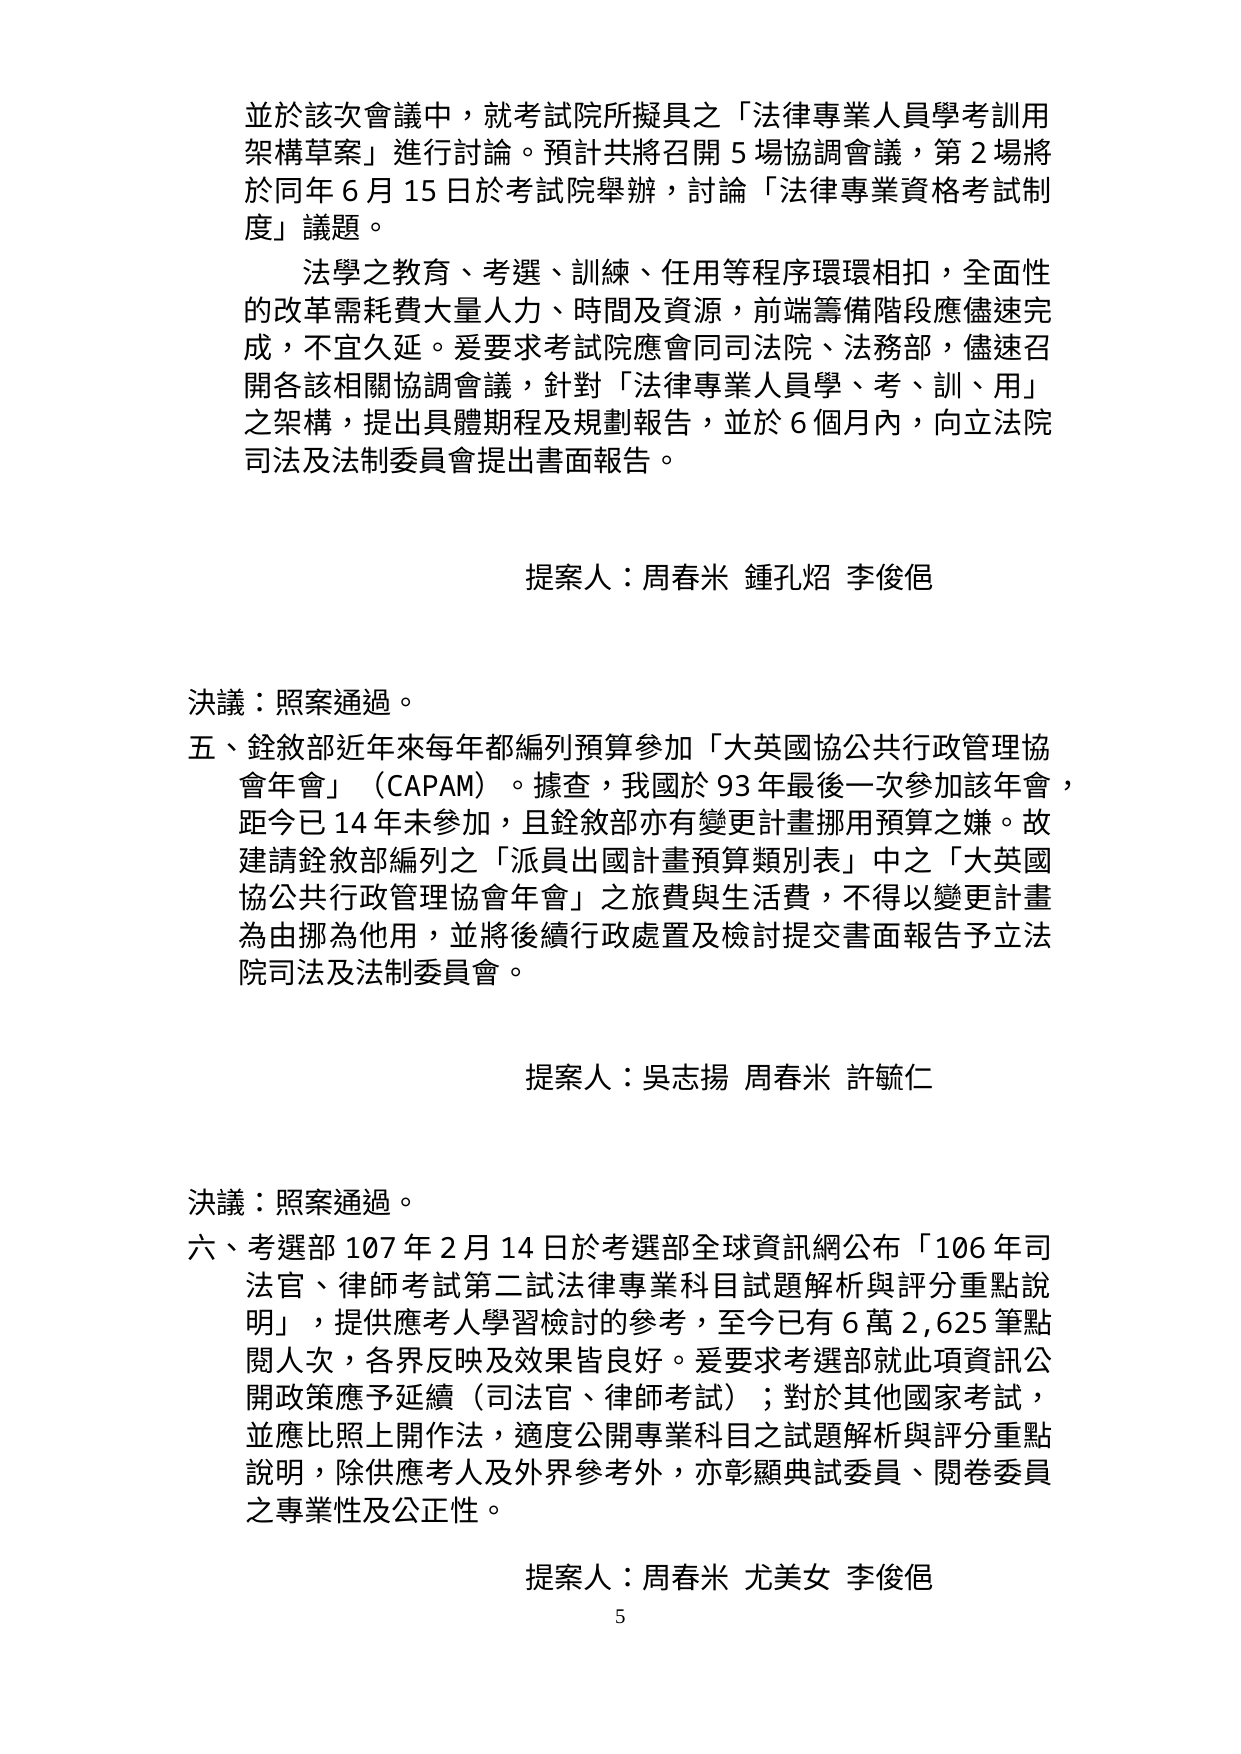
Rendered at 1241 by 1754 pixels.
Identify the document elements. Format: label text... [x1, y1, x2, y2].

text 法學之教育、考選、訓練、任用等程序環環相扣，全面性的改革需耗費大量人力、時間及資源，前端籌備階段應儘速完成，不宜久延。爰要求考試院應會同司法院、法務部，儘速召開各該相關協調會議，針對「法律專業人員學、考、訓、用」之架構，提出具體期程及規劃報告，並於6個月內，向立法院司法及法制委員會提出書面報告。 [243, 254, 1053, 479]
text 提案人：周春米 尤美女 李俊俋 [525, 1534, 1043, 1596]
text 決議：照案通過。 [187, 1159, 1053, 1221]
text 提案人：吳志揚 周春米 許毓仁 [525, 1034, 1043, 1096]
text 五、銓敘部近年來每年都編列預算參加「大英國協公共行政管理協會年會」（CAPAM）。據查，我國於93年最後一次參加該年會，距今已14年未參加，且銓敘部亦有變更計畫挪用預算之嫌。故建請銓敘部編列之「派員出國計畫預算類別表」中之「大英國協公共行政管理協會年會」之旅費與生活費，不得以變更計畫為由挪為他用，並將後續行政處置及檢討提交書面報告予立法院司法及法制委員會。 [187, 729, 1053, 991]
text 六、考選部107年2月14日於考選部全球資訊網公布「106年司法官、律師考試第二試法律專業科目試題解析與評分重點說明」，提供應考人學習檢討的參考，至今已有6萬2,625筆點閱人次，各界反映及效果皆良好。爰要求考選部就此項資訊公開政策應予延續（司法官、律師考試）；對於其他國家考試，並應比照上開作法，適度公開專業科目之試題解析與評分重點說明，除供應考人及外界參考外，亦彰顯典試委員、閱卷委員之專業性及公正性。 [187, 1229, 1053, 1529]
text 決議：照案通過。 [187, 659, 1053, 721]
text 提案人：周春米 鍾孔炤 李俊俋 [525, 534, 1043, 596]
text 四、總統府司法改革國是會議決議，建議考試院、司法院及法務部，就「法律專業資格」之取得，研議法官、檢察官、律師、法制人員之「多合一」國家考試。107年5月4日已於司法院召開「落實法律專業人員考、訓、用相關決議」第1次協調會議，並於該次會議中，就考試院所擬具之「法律專業人員學考訓用架構草案」進行討論。預計共將召開5場協調會議，第2場將於同年6月15日於考試院舉辦，討論「法律專業資格考試制度」議題。 [187, 96, 1053, 246]
